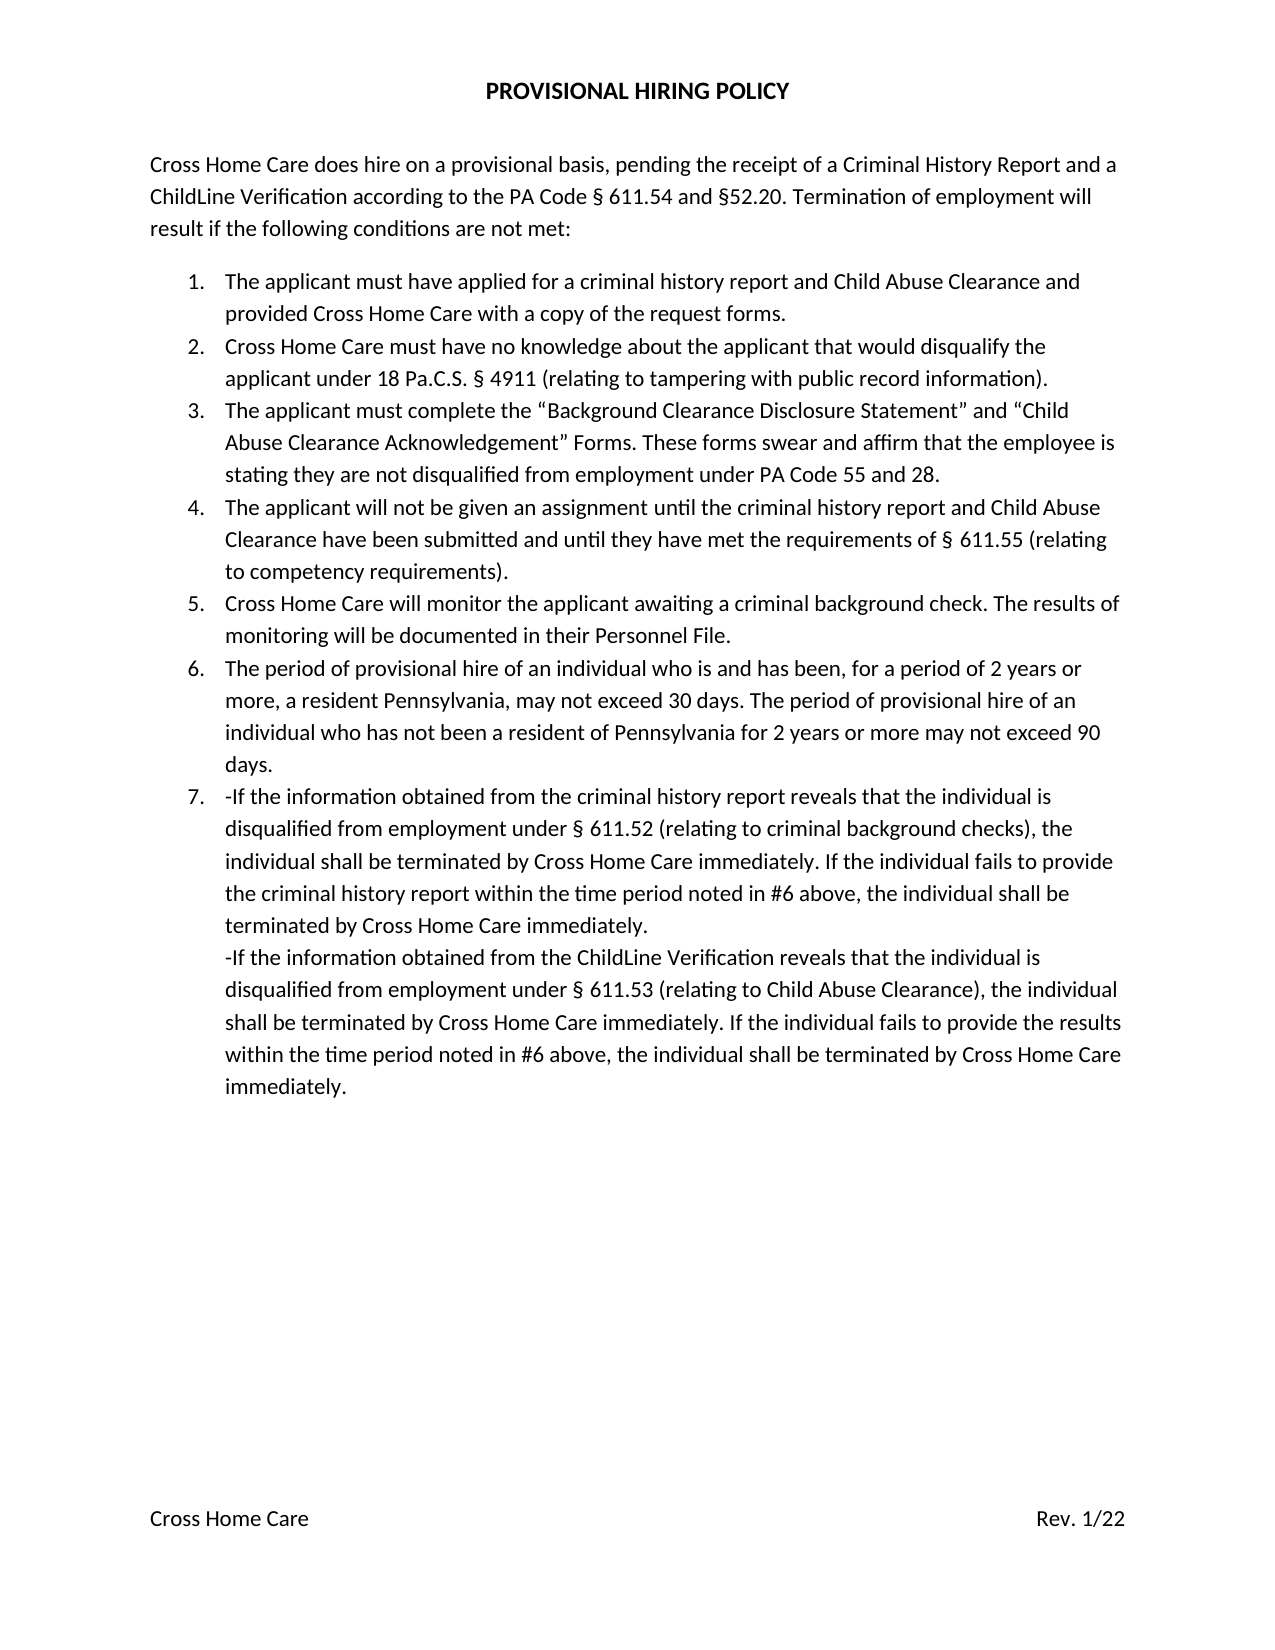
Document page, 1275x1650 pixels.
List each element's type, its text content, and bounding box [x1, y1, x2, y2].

list The applicant must have applied for a criminal history report and Child Abuse Clearance and provided Cross Home Care with a copy of the request forms. [187, 267, 1125, 328]
list Cross Home Care must have no knowledge about the applicant that would disqualify the applicant under 18 Pa.C.S. § 4911 (relating to tampering with public record information). [187, 332, 1125, 392]
list Cross Home Care will monitor the applicant awaiting a criminal background check. The results of monitoring will be documented in their Personnel File. [187, 589, 1125, 649]
list The period of provisional hire of an individual who is and has been, for a period of 2 years or more, a resident Pennsylvania, may not exceed 30 days. The period of provisional hire of an individual who has not been a resident of Pennsylvania for 2 years or more may not exceed 90 days. [187, 654, 1125, 778]
list -If the information obtained from the criminal history report reveals that the individual is disqualified from employment under § 611.52 (relating to criminal background checks), the individual shall be terminated by Cross Home Care immediately. If the individual fails to provide the criminal history report within the time period noted in #6 above, the individual shall be terminated by Cross Home Care immediately. [187, 782, 1125, 939]
list The applicant must complete the “Background Clearance Disclosure Statement” and “Child Abuse Clearance Acknowledgement” Forms. These forms swear and affirm that the employee is stating they are not disqualified from employment under PA Code 55 and 28. [187, 396, 1125, 488]
list The applicant will not be given an assignment until the criminal history report and Child Abuse Clearance have been submitted and until they have met the requirements of § 611.55 (relating to competency requirements). [187, 493, 1125, 585]
text -If the information obtained from the ChildLine Verification reveals that the individual is disqualified from employment under § 611.53 (relating to Child Abuse Clearance), the individual shall be terminated by Cross Home Care immediately. If the individual fails to provide the results within the time period noted in #6 above, the individual shall be terminated by Cross Home Care immediately. [225, 943, 1125, 1100]
text Cross Home Care does hire on a provisional basis, pending the receipt of a Criminal History Report and a ChildLine Verification according to the PA Code § 611.54 and §52.20. Termination of employment will result if the following conditions are not met: [150, 150, 1125, 242]
